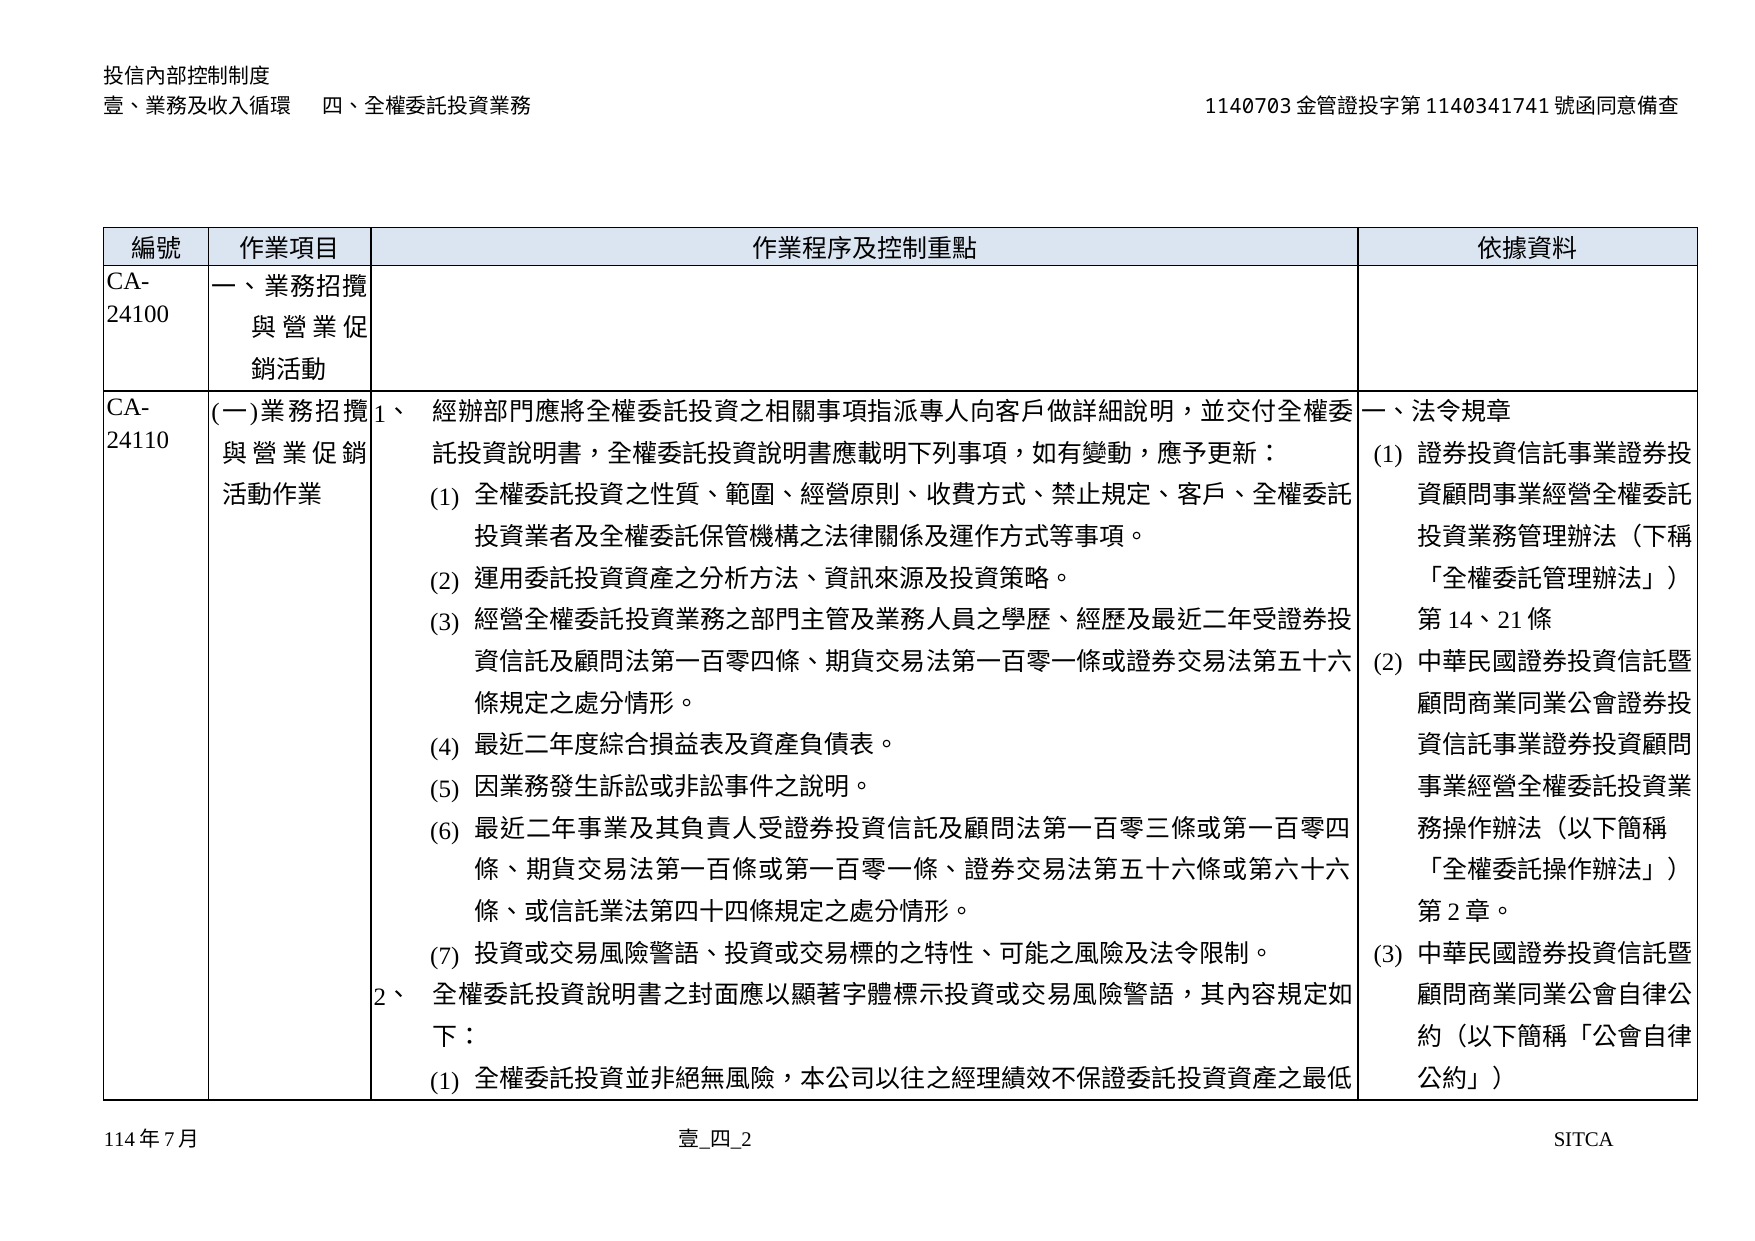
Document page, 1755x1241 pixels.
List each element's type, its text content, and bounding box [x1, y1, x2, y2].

table_cell 經辦部門應將全權委託投資之相關事項指派專人向客戶做詳細說明，並交付全權委託投資說明書，全權委託投資說明書應載明下列事項，如有變動，應予更新： 全權委託投資之性質、範圍、經營原則、收費方式、禁止規定、客戶、全權委託投資業者及全權委託保管機構之法律關係及運作方式等事項。 運用委託投資資產之分析方法、資訊來源及投資策略。 經營全權委託投資業務之部門主管及業務人員之學歷、經歷及最近二年受證券投資信託及顧問法第一百零四條、期貨交易法第一百零一條或證券交易法第五十六條規定之處分情形。 最近二年度綜合損益表及資產負債表。 因業務發生訴訟或非訟事件之說明。 最近二年事業及其負責人受證券投資信託及顧問法第一百零三條或第一百零四條、期貨交易法第一百條或第一百零一條、證券交易法第五十六條或第六十六條、或信託業法第四十四條規定之處分情形。 投資或交易風險警語、投資或交易標的之特性、可能之風險及法令限制。 全權委託投資說明書之封面應以顯著字體標示投資或交易風險警語，其內容規定如下： 全權委託投資並非絕無風險，本公司以往之經理績效不保證委託投資資產之最低收益；本公司除盡善良管理人之注意義務外，不負責委託投資資產之盈虧，亦不保證最低之收益，委任人簽約前應詳閱本說明書。 本說明書之內容如有虛偽或隱匿之情事者，應由本公司及負責人與其他曾在本說明書上簽章者依法負責。 投資說明書如有重大影響客戶權益事項之變更，應向金管會報備。 用於廣告、公開說明會及其他營業促銷活動者，應依「全權委託操作辦法」規定，於事實發生後10日內向投信投顧公會申報並予以保存2年。 [372, 392, 1357, 1099]
table_cell [372, 266, 1357, 390]
table_cell 一、業務招攬與營業促銷活動 [209, 266, 370, 390]
table_header 編號 [104, 228, 208, 265]
table_header 作業項目 [209, 228, 370, 265]
table_cell (一)業務招攬與營業促銷活動作業 [209, 392, 370, 1099]
table_cell CA-24100 [104, 266, 208, 390]
table_header 依據資料 [1359, 228, 1697, 265]
table_cell CA-24110 [104, 392, 208, 1099]
table_header 作業程序及控制重點 [372, 228, 1357, 265]
table_cell 一、法令規章 證券投資信託事業證券投資顧問事業經營全權委託投資業務管理辦法（下稱「全權委託管理辦法」）第14、21條 中華民國證券投資信託暨顧問商業同業公會證券投資信託事業證券投資顧問事業經營全權委託投資業務操作辦法（以下簡稱「全權委託操作辦法」）第2章。 中華民國證券投資信託暨顧問商業同業公會自律公約（以下簡稱「公會自律公約」） 中華民國證券投資信託暨顧問商業同業公會「會員及其銷售機構從事廣告及營業活動行為規範」(以下簡稱「廣告及營業活動行為規範」)第20條 [1359, 392, 1697, 1099]
table_cell [1359, 266, 1697, 390]
